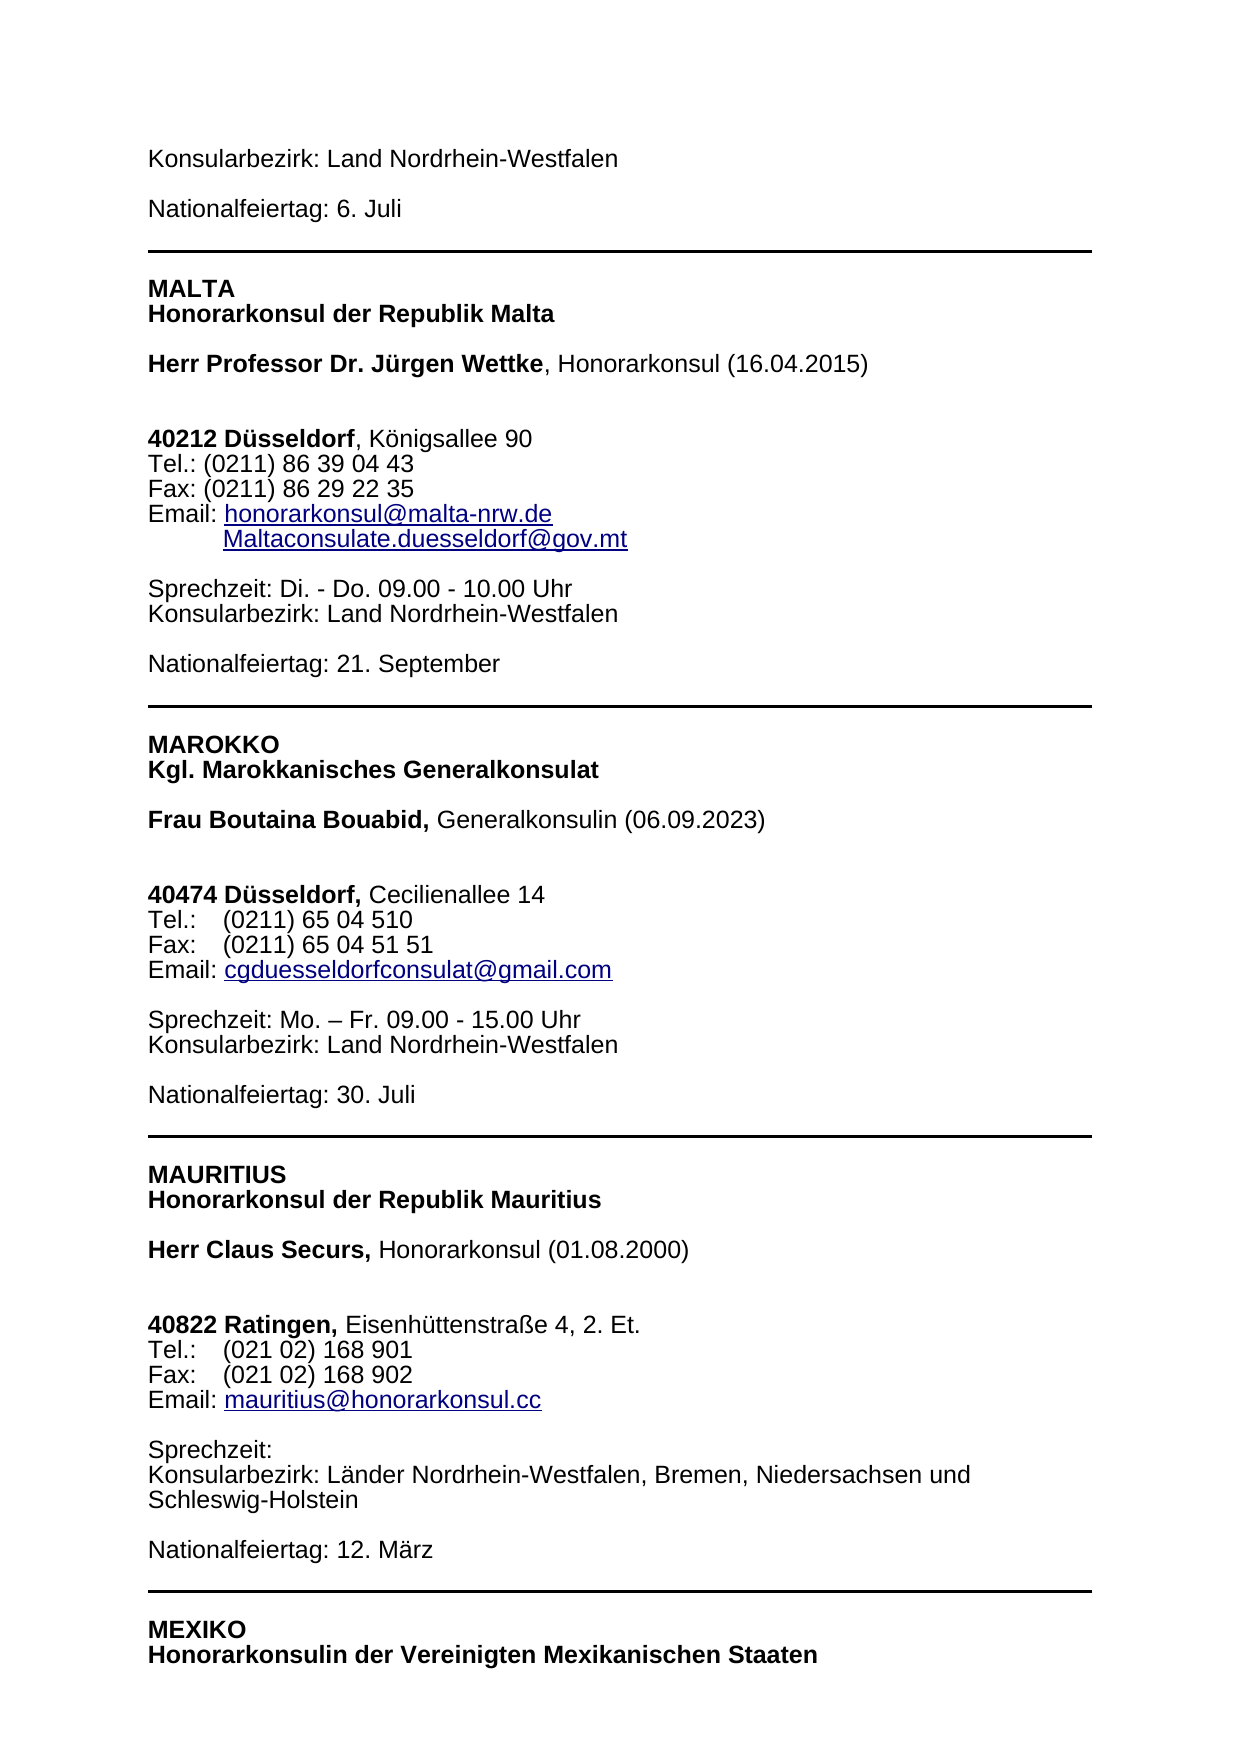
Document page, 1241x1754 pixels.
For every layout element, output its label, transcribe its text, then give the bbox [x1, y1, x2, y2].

text Frau Boutaina Bouabid, Generalkonsulin (06.09.2023) [148, 808, 1092, 833]
text Konsularbezirk: Länder Nordrhein-Westfalen, Bremen, Niedersachsen und Schleswig-Holstein [148, 1463, 1092, 1513]
text Herr Professor Dr. Jürgen Wettke, Honorarkonsul (16.04.2015) [148, 353, 1092, 378]
text Fax: (0211) 65 04 51 51 [148, 933, 1092, 958]
text Honorarkonsulin der Vereinigten Mexikanischen Staaten [148, 1643, 1092, 1668]
text Tel.: (021 02) 168 901 [148, 1338, 1092, 1363]
text MALTA [148, 278, 1092, 303]
text Nationalfeiertag: 6. Juli [148, 198, 1092, 223]
text Konsularbezirk: Land Nordrhein-Westfalen [148, 603, 1092, 628]
text Honorarkonsul der Republik Mauritius [148, 1188, 1092, 1213]
text Fax: (021 02) 168 902 [148, 1363, 1092, 1388]
text Herr Claus Securs, Honorarkonsul (01.08.2000) [148, 1238, 1092, 1263]
text Konsularbezirk: Land Nordrhein-Westfalen [148, 148, 1092, 173]
text 40212 Düsseldorf, Königsallee 90 [148, 428, 1092, 453]
text Email: mauritius@honorarkonsul.cc [148, 1388, 1092, 1413]
text 40474 Düsseldorf, Cecilienallee 14 [148, 883, 1092, 908]
text Kgl. Marokkanisches Generalkonsulat [148, 758, 1092, 783]
text Konsularbezirk: Land Nordrhein-Westfalen [148, 1033, 1092, 1058]
text Sprechzeit: Di. - Do. 09.00 - 10.00 Uhr [148, 578, 1092, 603]
text Sprechzeit: Mo. – Fr. 09.00 - 15.00 Uhr [148, 1008, 1092, 1033]
text Tel.: (0211) 86 39 04 43 [148, 453, 1092, 478]
text Tel.: (0211) 65 04 510 [148, 908, 1092, 933]
text Nationalfeiertag: 30. Juli [148, 1083, 1092, 1108]
text Honorarkonsul der Republik Malta [148, 303, 1092, 328]
text Email: honorarkonsul@malta-nrw.de [148, 503, 1092, 528]
text Sprechzeit: [148, 1438, 1092, 1463]
text 40822 Ratingen, Eisenhüttenstraße 4, 2. Et. [148, 1313, 1092, 1338]
text MAROKKO [148, 733, 1092, 758]
text MAURITIUS [148, 1163, 1092, 1188]
text Nationalfeiertag: 12. März [148, 1538, 1092, 1563]
text Maltaconsulate.duesseldorf@gov.mt [148, 528, 1092, 553]
text MEXIKO [148, 1618, 1092, 1643]
text Nationalfeiertag: 21. September [148, 653, 1092, 678]
text Fax: (0211) 86 29 22 35 [148, 478, 1092, 503]
text Email: cgduesseldorfconsulat@gmail.com [148, 958, 1092, 983]
